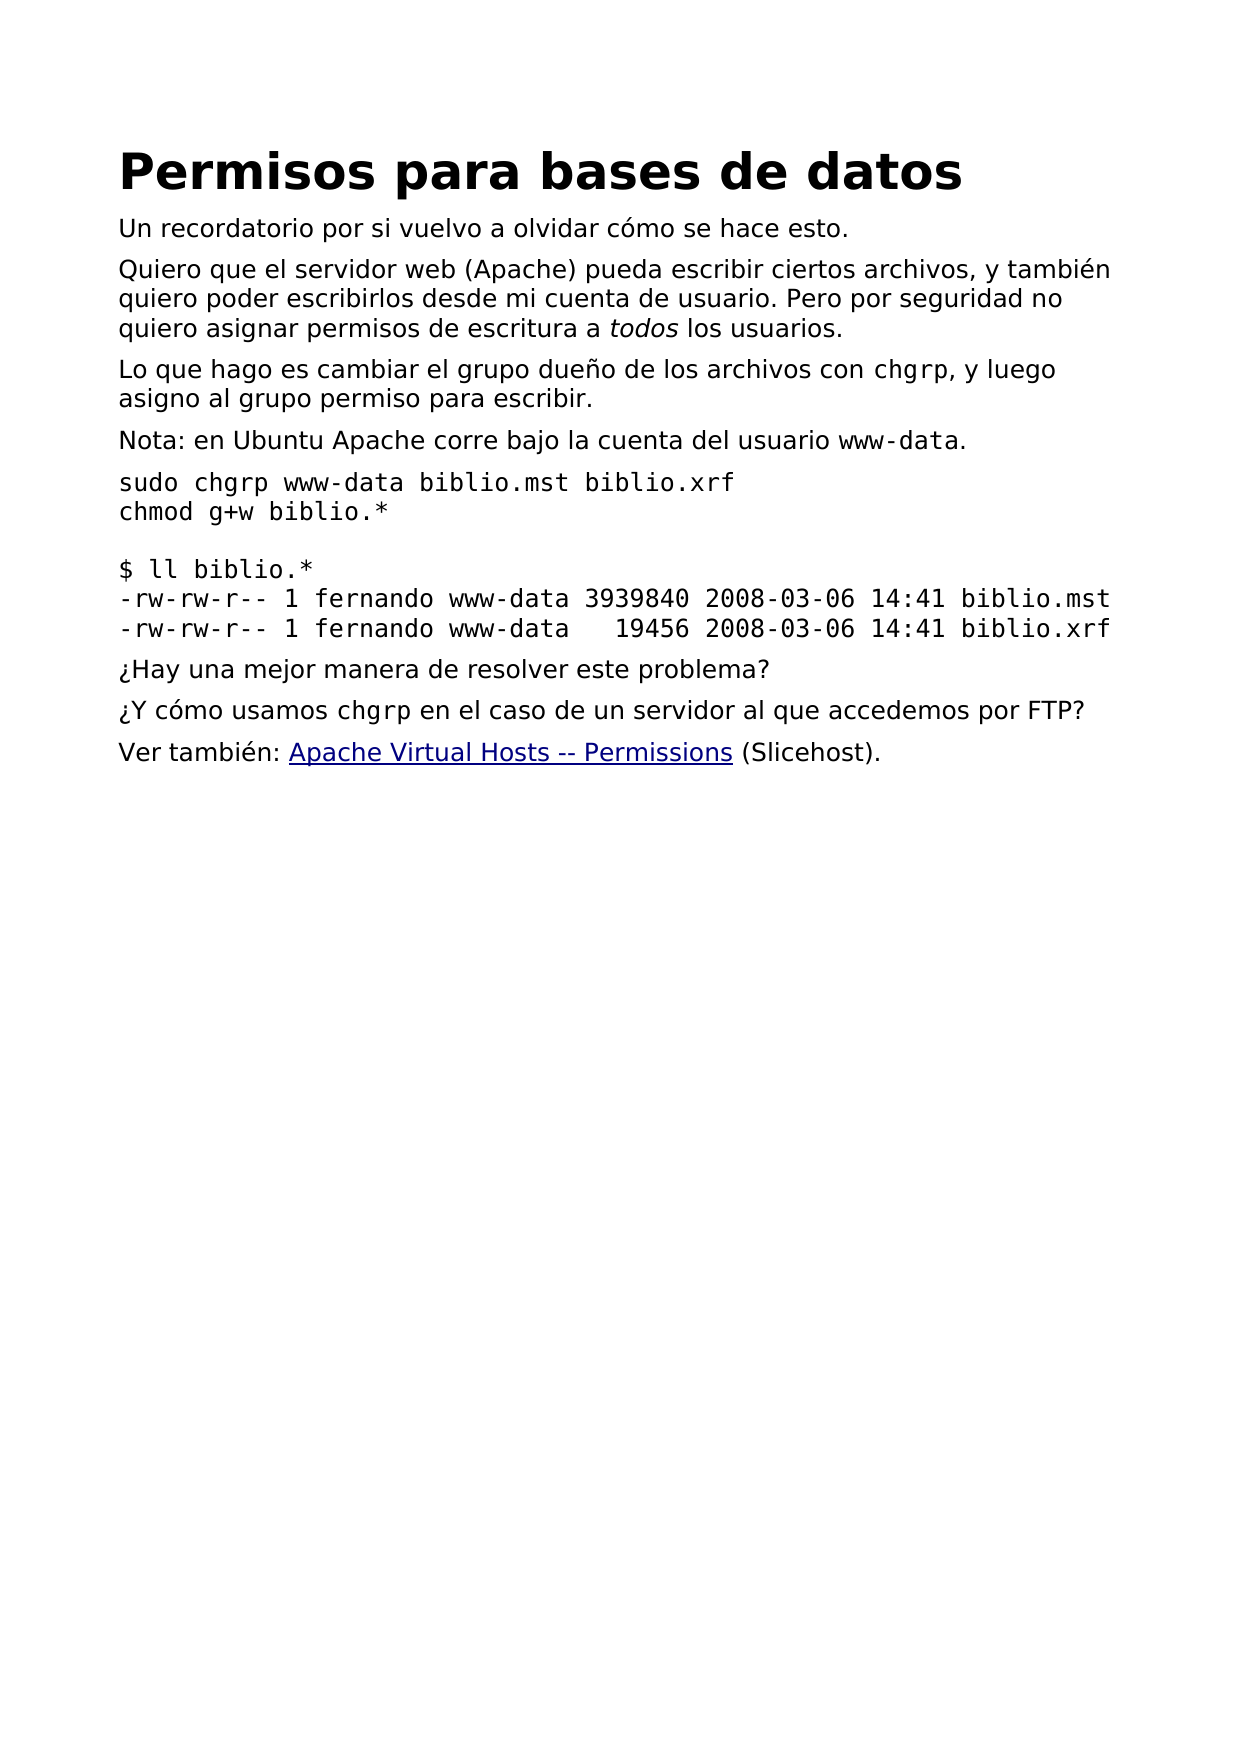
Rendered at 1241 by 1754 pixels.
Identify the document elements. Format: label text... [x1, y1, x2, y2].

text Lo que hago es cambiar el grupo dueño de los archivos con chgrp, y luego asigno al grupo permiso para escribir. [118, 356, 1122, 414]
text Un recordatorio por si vuelvo a olvidar cómo se hace esto. [118, 214, 1122, 243]
text Quiero que el servidor web (Apache) pueda escribir ciertos archivos, y también quiero poder escribirlos desde mi cuenta de usuario. Pero por seguridad no quiero asignar permisos de escritura a todos los usuarios. [118, 256, 1122, 343]
text ¿Hay una mejor manera de resolver este problema? [118, 655, 1122, 684]
subtitle Permisos para bases de datos [118, 143, 1122, 201]
text ¿Y cómo usamos chgrp en el caso de un servidor al que accedemos por FTP? [118, 696, 1122, 726]
text sudo chgrp www-data biblio.mst biblio.xrf chmod g+w biblio.* $ ll biblio.* -rw-rw-r-- 1 fernando www-data 3939840 2008-03-06 14:41 biblio.mst -rw-rw-r-- 1 fernando www-data 19456 2008-03-06 14:41 biblio.xrf [118, 468, 1122, 643]
text Ver también: Apache Virtual Hosts -- Permissions (Slicehost). [118, 738, 1122, 767]
text Nota: en Ubuntu Apache corre bajo la cuenta del usuario www-data. [118, 426, 1122, 456]
